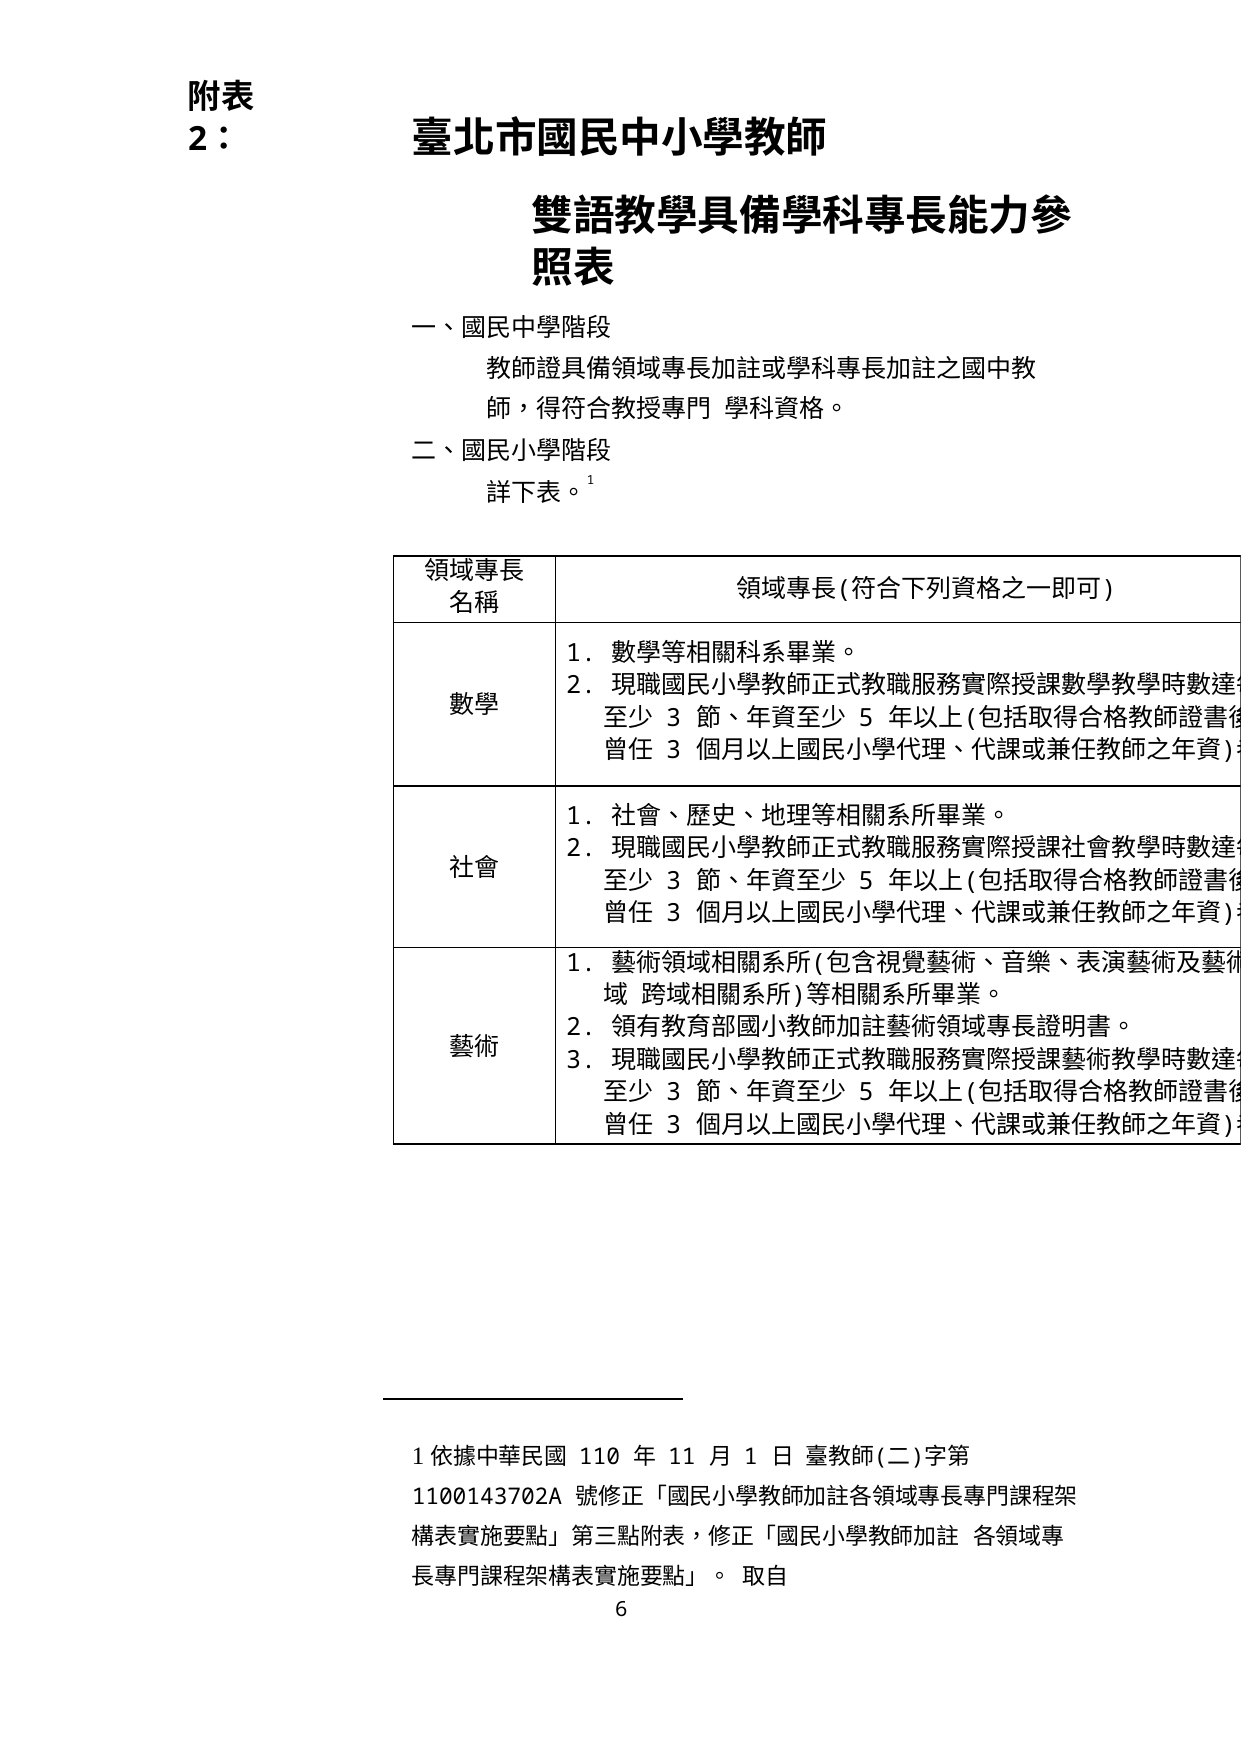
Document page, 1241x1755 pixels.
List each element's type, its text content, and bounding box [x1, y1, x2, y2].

text 1 依據中華民國 110 年 11 月 1 日 臺教師(二)字第 1100143702A 號修正「國民小學教師加註各領域專長專門課程架構表實施要點」第三點附表，修正「國民小學教師加註 各領域專長專門課程架構表實施要點」。 取自 [412, 1438, 1082, 1591]
table_cell 藝術 [394, 948, 555, 1143]
text 二、國民小學階段 [412, 430, 1082, 467]
text 雙語教學具備學科專長能力參照表 [531, 188, 1082, 293]
text 臺北市國民中小學教師 [412, 104, 1082, 165]
table_cell 1. 數學等相關科系畢業。 2. 現職國民小學教師正式教職服務實際授課數學教學時數達每週 至少 3 節、年資至少 5 年以上(包括取得合格教師證書後， 曾任 3 個月以上國民小學代理、代課或兼任教師之年資)者。 [556, 623, 1240, 785]
text 詳下表。1 [487, 471, 1082, 509]
table_header 領域專長(符合下列資格之一即可) [556, 557, 1240, 621]
text 附表 2： [187, 75, 313, 159]
table_cell 1. 社會、歷史、地理等相關系所畢業。 2. 現職國民小學教師正式教職服務實際授課社會教學時數達每週 至少 3 節、年資至少 5 年以上(包括取得合格教師證書後， 曾任 3 個月以上國民小學代理、代課或兼任教師之年資)者。 [556, 787, 1240, 947]
table_cell 1. 藝術領域相關系所(包含視覺藝術、音樂、表演藝術及藝術領 域 跨域相關系所)等相關系所畢業。 2. 領有教育部國小教師加註藝術領域專長證明書。 3. 現職國民小學教師正式教職服務實際授課藝術教學時數達每週 至少 3 節、年資至少 5 年以上(包括取得合格教師證書後， 曾任 3 個月以上國民小學代理、代課或兼任教師之年資)者。 [556, 948, 1240, 1143]
table_cell 社會 [394, 787, 555, 947]
text 一、國民中學階段 [412, 308, 1082, 344]
text 教師證具備領域專長加註或學科專長加註之國中教師，得符合教授專門 學科資格。 [487, 349, 1038, 425]
table_header 領域專長 名稱 [394, 557, 555, 621]
table_cell 數學 [394, 623, 555, 785]
